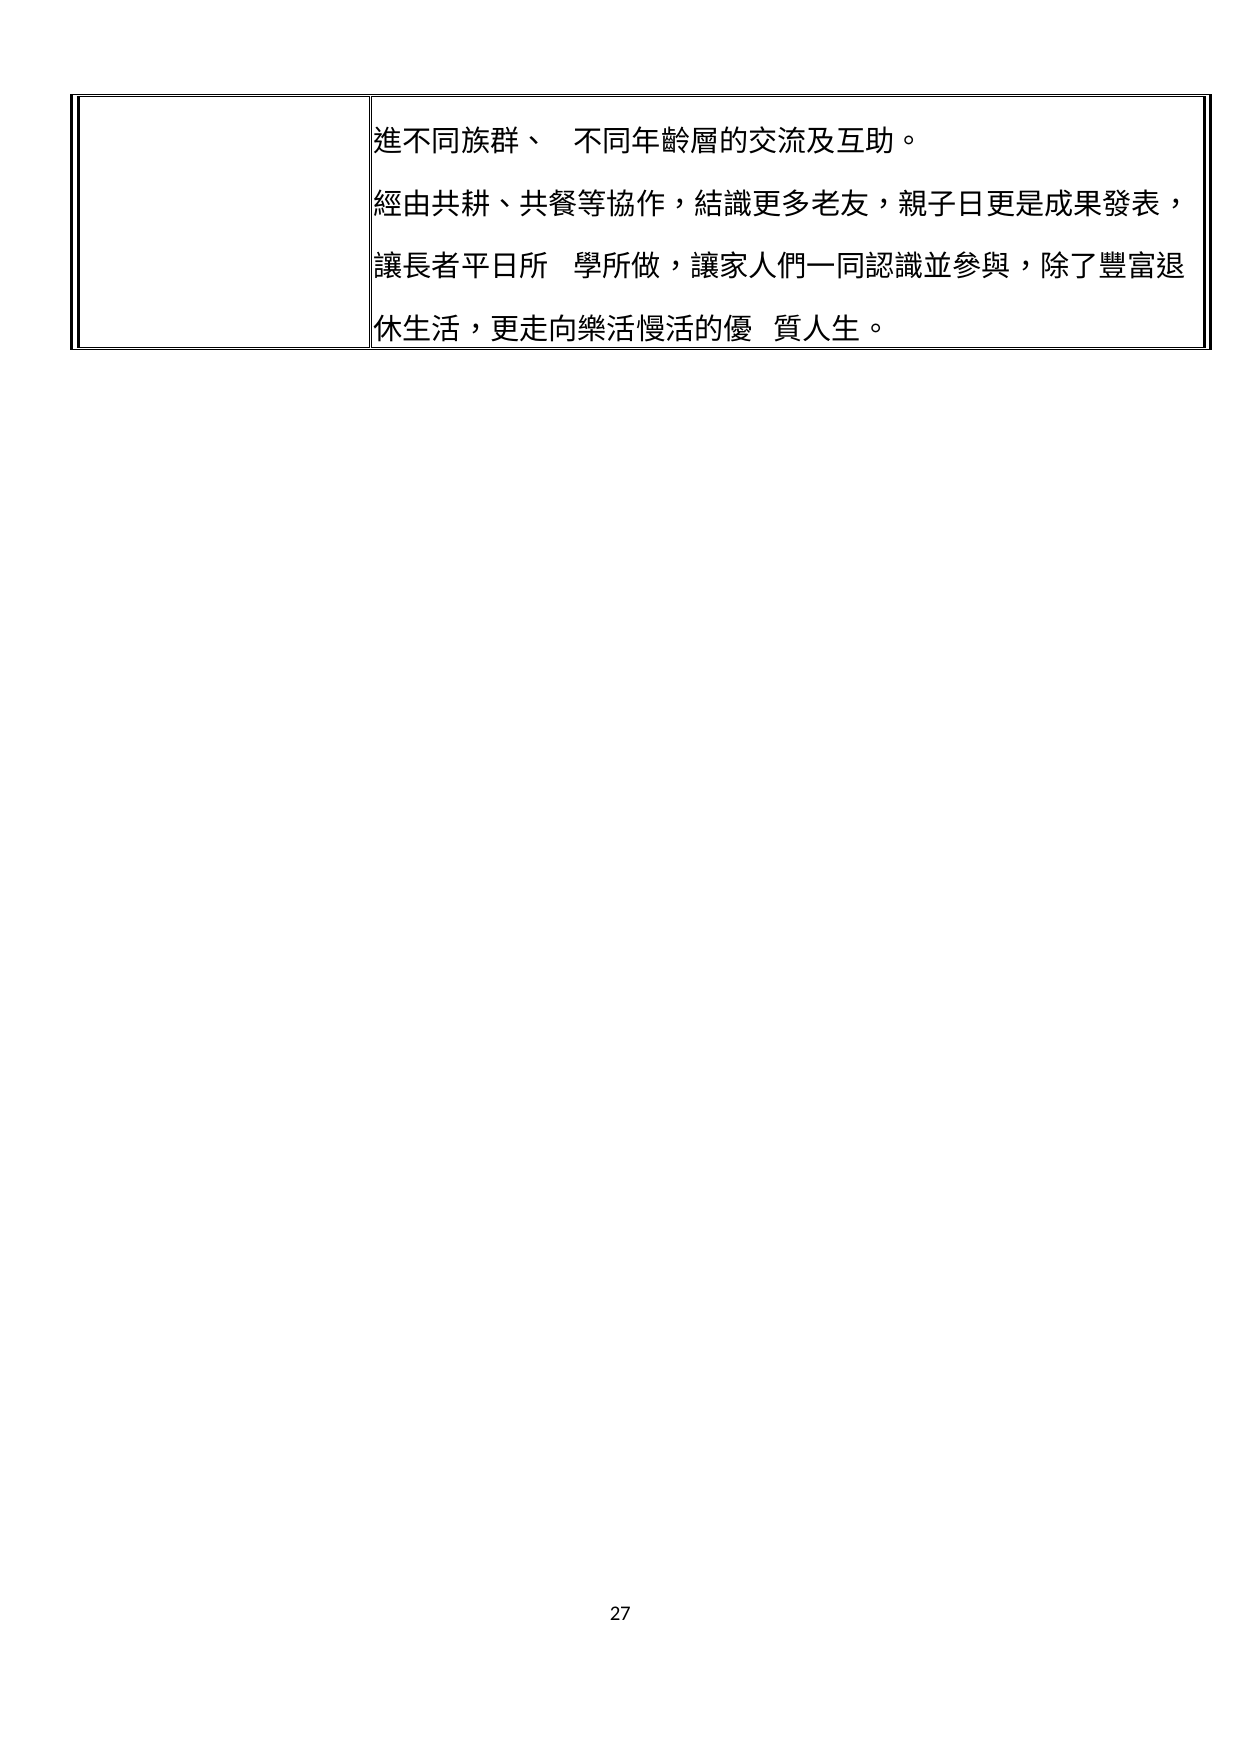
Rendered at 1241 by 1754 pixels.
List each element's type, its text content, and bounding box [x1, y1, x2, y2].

table_cell [80, 97, 369, 347]
table_cell 進不同族群、 不同年齡層的交流及互助。 經由共耕、共餐等協作，結識更多老友，親子日更是成果發表，讓長者平日所 學所做，讓家人們一同認識並參與，除了豐富退休生活，更走向樂活慢活的優 質人生。 [372, 97, 1203, 347]
